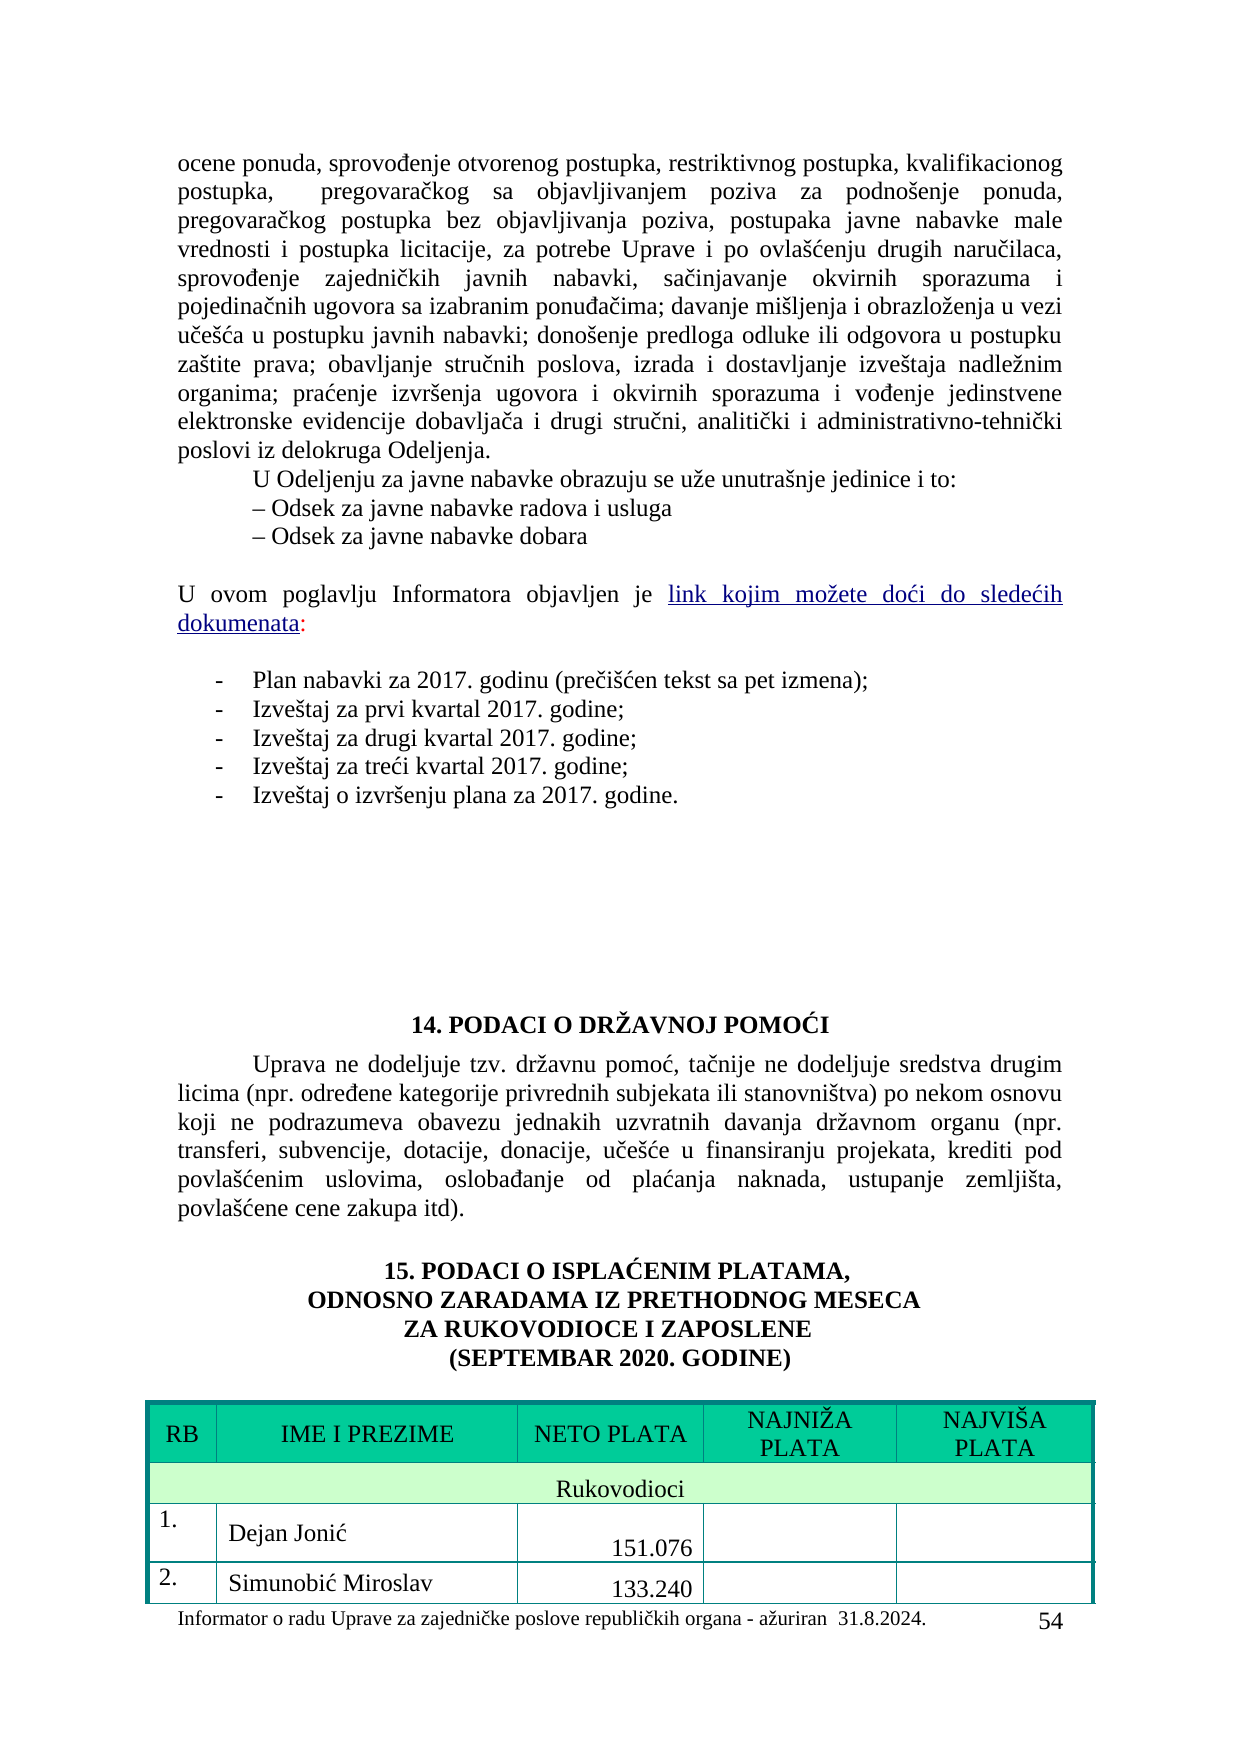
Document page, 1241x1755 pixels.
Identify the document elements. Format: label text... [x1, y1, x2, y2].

table_cell 2. [150, 1563, 216, 1603]
table_cell Dejan Jonić [217, 1504, 517, 1561]
text U Odelјenju za javne nabavke obrazuju se uže unutrašnje jedinice i to: [177, 464, 1063, 493]
table_header IME I PREZIME [217, 1405, 517, 1462]
table_cell [704, 1504, 896, 1561]
table_cell 133.240 [518, 1563, 703, 1603]
list Izveštaj za drugi kvartal 2017. godine; [215, 723, 1063, 751]
table_cell Simunobić Miroslav [217, 1563, 517, 1603]
text ODNOSNO ZARADAMA IZ PRETHODNOG MESECA [177, 1285, 1063, 1314]
table_header NETO PLATA [518, 1405, 703, 1462]
table_cell Rukovodioci [150, 1463, 1091, 1503]
text Uprava ne dodeljuje tzv. državnu pomoć, tačnije ne dodeljuje sredstva drugim licima (npr. određene kategorije privrednih subjekata ili stanovništva) po nekom osnovu koji ne podrazumeva obavezu jednakih uzvratnih davanja državnom organu (npr. transferi, subvencije, dotacije, donacije, učešće u finansiranju projekata, krediti pod povlašćenim uslovima, oslobađanje od plaćanja naknada, ustupanje zemljišta, povlašćene cene zakupa itd). [177, 1049, 1063, 1222]
table_cell [897, 1504, 1091, 1561]
table_header NAJNIŽA PLATA [704, 1405, 896, 1462]
table_header NAJVIŠA PLATA [897, 1405, 1091, 1462]
list Izveštaj za treći kvartal 2017. godine; [215, 751, 1063, 780]
text (SEPTEMBAR 2020. GODINE) [177, 1343, 1063, 1371]
text – Odsek za javne nabavke radova i usluga [177, 493, 1063, 521]
list Izveštaj o izvršenju plana za 2017. godine. [215, 780, 1063, 809]
table_header RB [150, 1405, 216, 1462]
text – Odsek za javne nabavke dobara [177, 521, 1063, 550]
text ocene ponuda, sprovođenje otvorenog postupka, restriktivnog postupka, kvalifikacionog postupka, pregovaračkog sa objavlјivanjem poziva za podnošenje ponuda, pregovaračkog postupka bez objavlјivanja poziva, postupaka javne nabavke male vrednosti i postupka licitacije, za potrebe Uprave i po ovlašćenju drugih naručilaca, sprovođenje zajedničkih javnih nabavki, sačinjavanje okvirnih sporazuma i pojedinačnih ugovora sa izabranim ponuđačima; davanje mišlјenja i obrazloženja u vezi učešća u postupku javnih nabavki; donošenje predloga odluke ili odgovora u postupku zaštite prava; obavlјanje stručnih poslova, izrada i dostavlјanje izveštaja nadležnim organima; praćenje izvršenja ugovora i okvirnih sporazuma i vođenje jedinstvene elektronske evidencije dobavlјača i drugi stručni, analitički i administrativno-tehnički poslovi iz delokruga Odelјenja. [177, 148, 1063, 464]
table_cell [897, 1563, 1091, 1603]
table_cell 151.076 [518, 1504, 703, 1561]
list Plan nabavki za 2017. godinu (prečišćen tekst sa pet izmena); [215, 665, 1063, 694]
table_cell [704, 1563, 896, 1603]
table_cell 1. [150, 1504, 216, 1561]
text U ovom poglavlјu Informatora objavlјen je link kojim možete doći do sledećih dokumenata: [177, 579, 1063, 636]
text 14. PODACI O DRŽAVNOJ POMOĆI [177, 1010, 1063, 1039]
list Izveštaj za prvi kvartal 2017. godine; [215, 694, 1063, 723]
text ZA RUKOVODIOCE I ZAPOSLENE [177, 1314, 1063, 1343]
text 15. PODACI O ISPLAĆENIM PLATAMA, [177, 1256, 1063, 1285]
